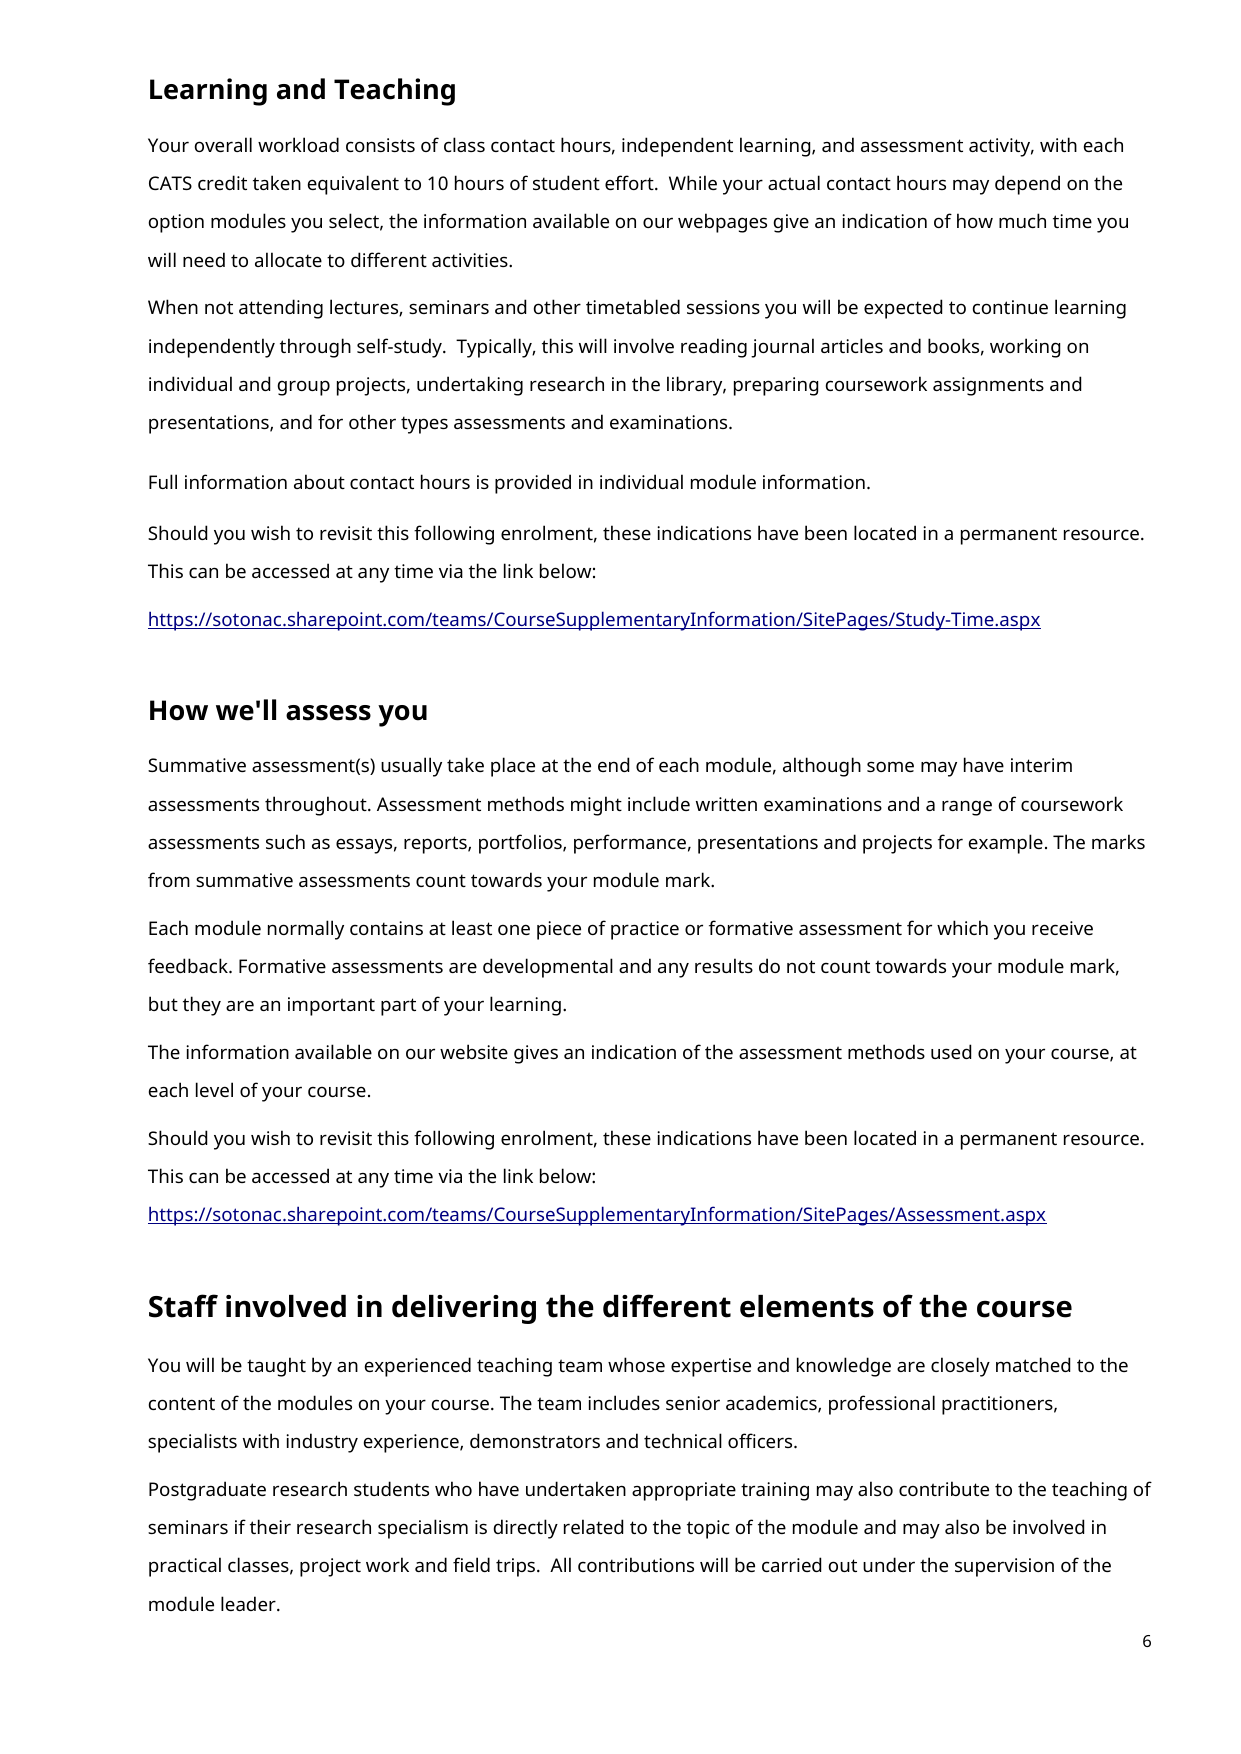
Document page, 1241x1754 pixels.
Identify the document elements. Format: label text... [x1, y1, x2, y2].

text https://sotonac.sharepoint.com/teams/CourseSupplementaryInformation/SitePages/Study-Time.aspx [148, 606, 1152, 632]
text Should you wish to revisit this following enrolment, these indications have been located in a permanent resource. This can be accessed at any time via the link below: https://sotonac.sharepoint.com/teams/CourseSupplementaryInformation/SitePages/Assessment.aspx [148, 1125, 1152, 1227]
text Your overall workload consists of class contact hours, independent learning, and assessment activity, with each CATS credit taken equivalent to 10 hours of student effort. While your actual contact hours may depend on the option modules you select, the information available on our webpages give an indication of how much time you will need to allocate to different activities. [148, 132, 1152, 273]
subtitle How we'll assess you [148, 691, 1152, 728]
text You will be taught by an experienced teaching team whose expertise and knowledge are closely matched to the content of the modules on your course. The team includes senior academics, professional practitioners, specialists with industry experience, demonstrators and technical officers. [148, 1352, 1152, 1454]
text Postgraduate research students who have undertaken appropriate training may also contribute to the teaching of seminars if their research specialism is directly related to the topic of the module and may also be involved in practical classes, project work and field trips. All contributions will be carried out under the supervision of the module leader. [148, 1476, 1152, 1616]
text When not attending lectures, seminars and other timetabled sessions you will be expected to continue learning independently through self-study. Typically, this will involve reading journal articles and books, working on individual and group projects, undertaking research in the library, preparing coursework assignments and presentations, and for other types assessments and examinations. [148, 295, 1152, 435]
text Each module normally contains at least one piece of practice or formative assessment for which you receive feedback. Formative assessments are developmental and any results do not count towards your module mark, but they are an important part of your learning. [148, 915, 1152, 1017]
subtitle Learning and Teaching [148, 71, 1152, 108]
text Should you wish to revisit this following enrolment, these indications have been located in a permanent resource. This can be accessed at any time via the link below: [148, 520, 1152, 584]
subtitle Staff involved in delivering the different elements of the course [148, 1286, 1152, 1326]
text Summative assessment(s) usually take place at the end of each module, although some may have interim assessments throughout. Assessment methods might include written examinations and a range of coursework assessments such as essays, reports, portfolios, performance, presentations and projects for example. The marks from summative assessments count towards your module mark. [148, 753, 1152, 893]
text Full information about contact hours is provided in individual module information. [148, 469, 1152, 495]
text The information available on our website gives an indication of the assessment methods used on your course, at each level of your course. [148, 1039, 1152, 1103]
